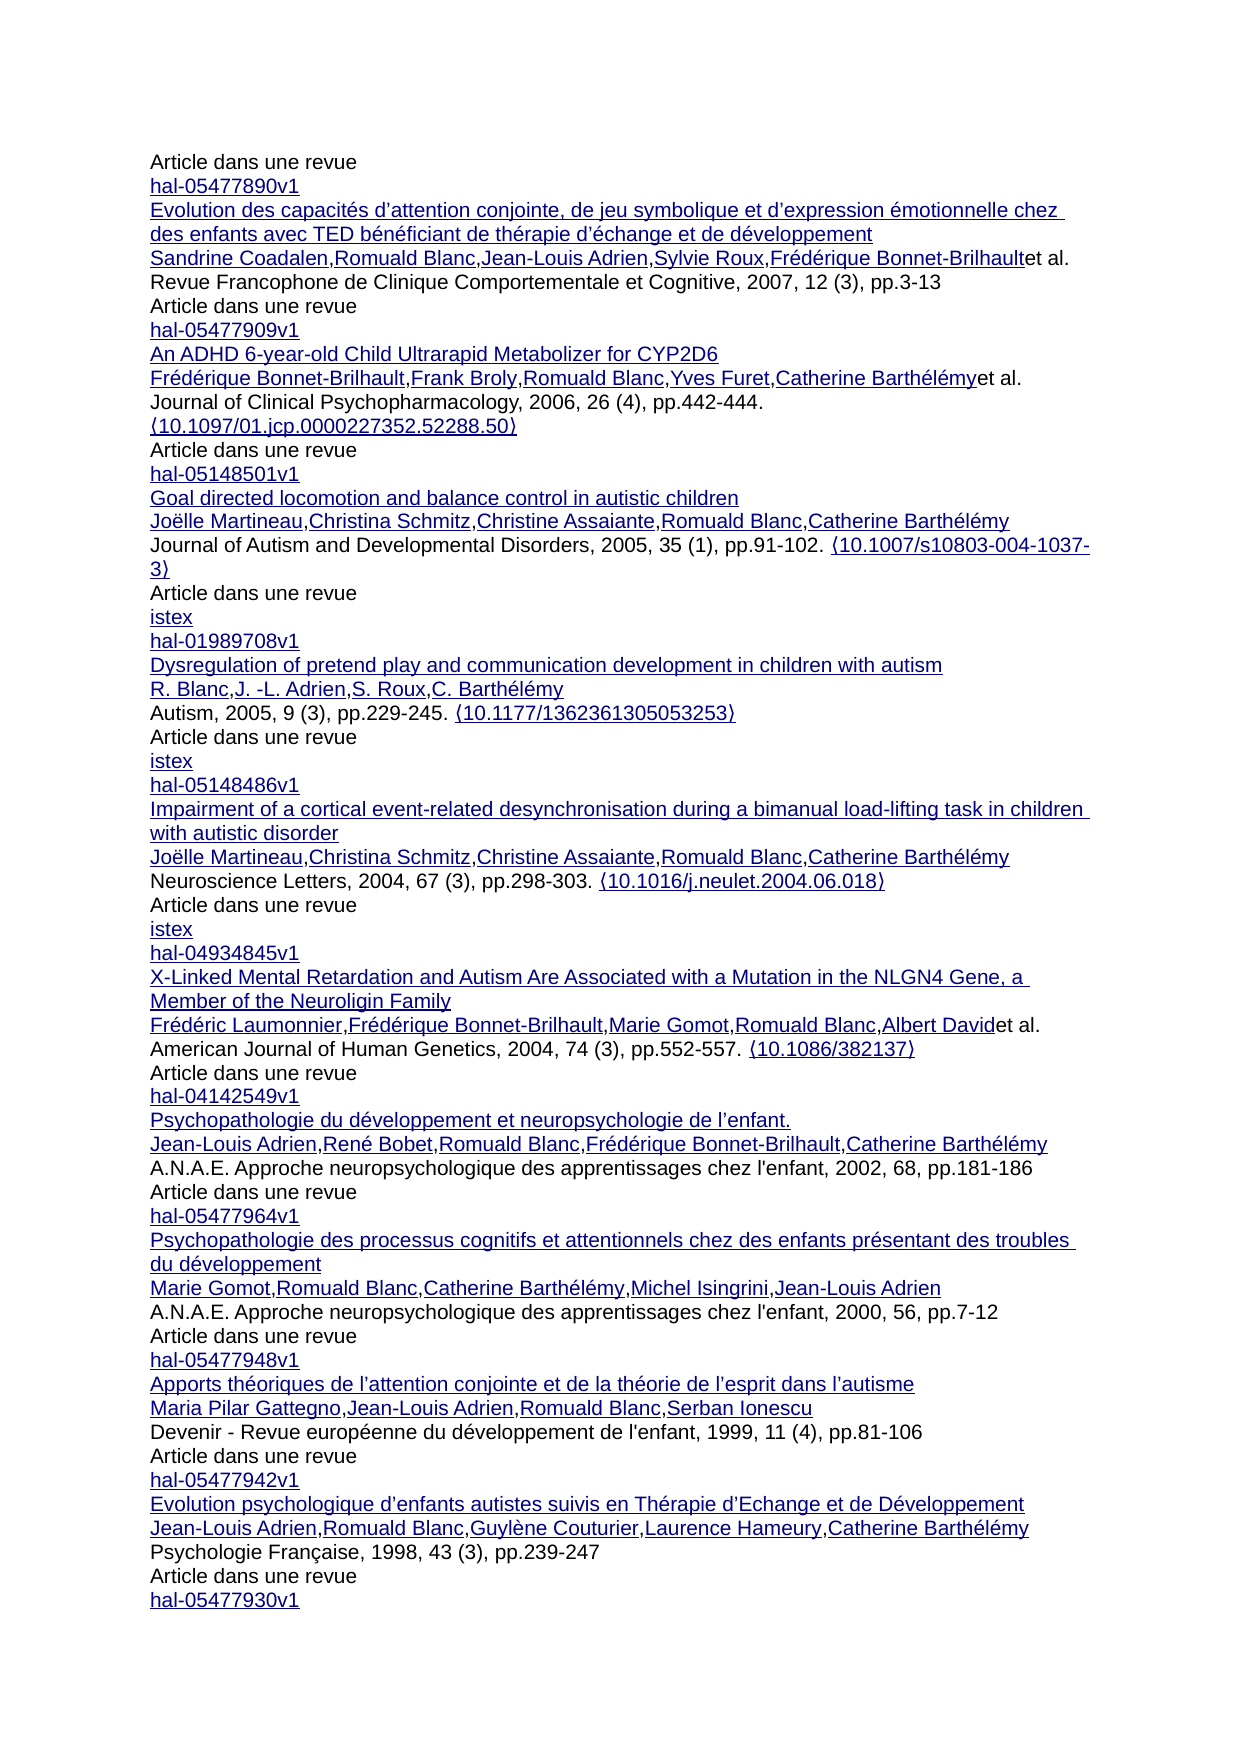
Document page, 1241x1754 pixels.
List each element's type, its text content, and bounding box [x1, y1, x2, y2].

table_cell Apports théoriques de l’attention conjointe et de la théorie de l’esprit dans l’autisme Maria Pilar Gattegno,Jean-Louis Adrien,Romuald Blanc,Serban Ionescu Devenir - Revue européenne du développement de l'enfant, 1999, 11 (4), pp.81-106 Article dans une revue hal-05477942v1 [150, 1372, 1090, 1492]
table_cell An ADHD 6-year-old Child Ultrarapid Metabolizer for CYP2D6 Frédérique Bonnet-Brilhault,Frank Broly,Romuald Blanc,Yves Furet,Catherine Barthélémyet al. Journal of Clinical Psychopharmacology, 2006, 26 (4), pp.442-444. ⟨10.1097/01.jcp.0000227352.52288.50⟩ Article dans une revue hal-05148501v1 [150, 342, 1090, 485]
table_cell Evolution des capacités d’attention conjointe, de jeu symbolique et d’expression émotionnelle chez des enfants avec TED bénéficiant de thérapie d’échange et de développement Sandrine Coadalen,Romuald Blanc,Jean-Louis Adrien,Sylvie Roux,Frédérique Bonnet-Brilhaultet al. Revue Francophone de Clinique Comportementale et Cognitive, 2007, 12 (3), pp.3-13 Article dans une revue hal-05477909v1 [150, 198, 1090, 342]
table_cell Evolution psychologique d’enfants autistes suivis en Thérapie d’Echange et de Développement Jean-Louis Adrien,Romuald Blanc,Guylène Couturier,Laurence Hameury,Catherine Barthélémy Psychologie Française, 1998, 43 (3), pp.239-247 Article dans une revue hal-05477930v1 [150, 1492, 1090, 1611]
table_cell Psychopathologie du développement et neuropsychologie de l’enfant. Jean-Louis Adrien,René Bobet,Romuald Blanc,Frédérique Bonnet-Brilhault,Catherine Barthélémy A.N.A.E. Approche neuropsychologique des apprentissages chez l'enfant, 2002, 68, pp.181-186 Article dans une revue hal-05477964v1 [150, 1108, 1090, 1228]
table_cell Psychopathologie des processus cognitifs et attentionnels chez des enfants présentant des troubles du développement Marie Gomot,Romuald Blanc,Catherine Barthélémy,Michel Isingrini,Jean-Louis Adrien A.N.A.E. Approche neuropsychologique des apprentissages chez l'enfant, 2000, 56, pp.7-12 Article dans une revue hal-05477948v1 [150, 1228, 1090, 1372]
table_cell X-Linked Mental Retardation and Autism Are Associated with a Mutation in the NLGN4 Gene, a Member of the Neuroligin Family Frédéric Laumonnier,Frédérique Bonnet-Brilhault,Marie Gomot,Romuald Blanc,Albert Davidet al. American Journal of Human Genetics, 2004, 74 (3), pp.552-557. ⟨10.1086/382137⟩ Article dans une revue hal-04142549v1 [150, 965, 1090, 1108]
table_cell Goal directed locomotion and balance control in autistic children Joëlle Martineau,Christina Schmitz,Christine Assaiante,Romuald Blanc,Catherine Barthélémy Journal of Autism and Developmental Disorders, 2005, 35 (1), pp.91-102. ⟨10.1007/s10803-004-1037-3⟩ Article dans une revue istex hal-01989708v1 [150, 485, 1090, 653]
table_cell Impairment of a cortical event-related desynchronisation during a bimanual load-lifting task in children [150, 797, 1090, 818]
table_cell Dysregulation of pretend play and communication development in children with autism R. Blanc,J. -L. Adrien,S. Roux,C. Barthélémy Autism, 2005, 9 (3), pp.229-245. ⟨10.1177/1362361305053253⟩ Article dans une revue istex hal-05148486v1 [150, 653, 1090, 797]
table_cell Article dans une revue hal-05477890v1 [150, 150, 1090, 198]
table_cell with autistic disorder Joëlle Martineau,Christina Schmitz,Christine Assaiante,Romuald Blanc,Catherine Barthélémy Neuroscience Letters, 2004, 67 (3), pp.298-303. ⟨10.1016/j.neulet.2004.06.018⟩ Article dans une revue istex hal-04934845v1 [150, 819, 1090, 964]
